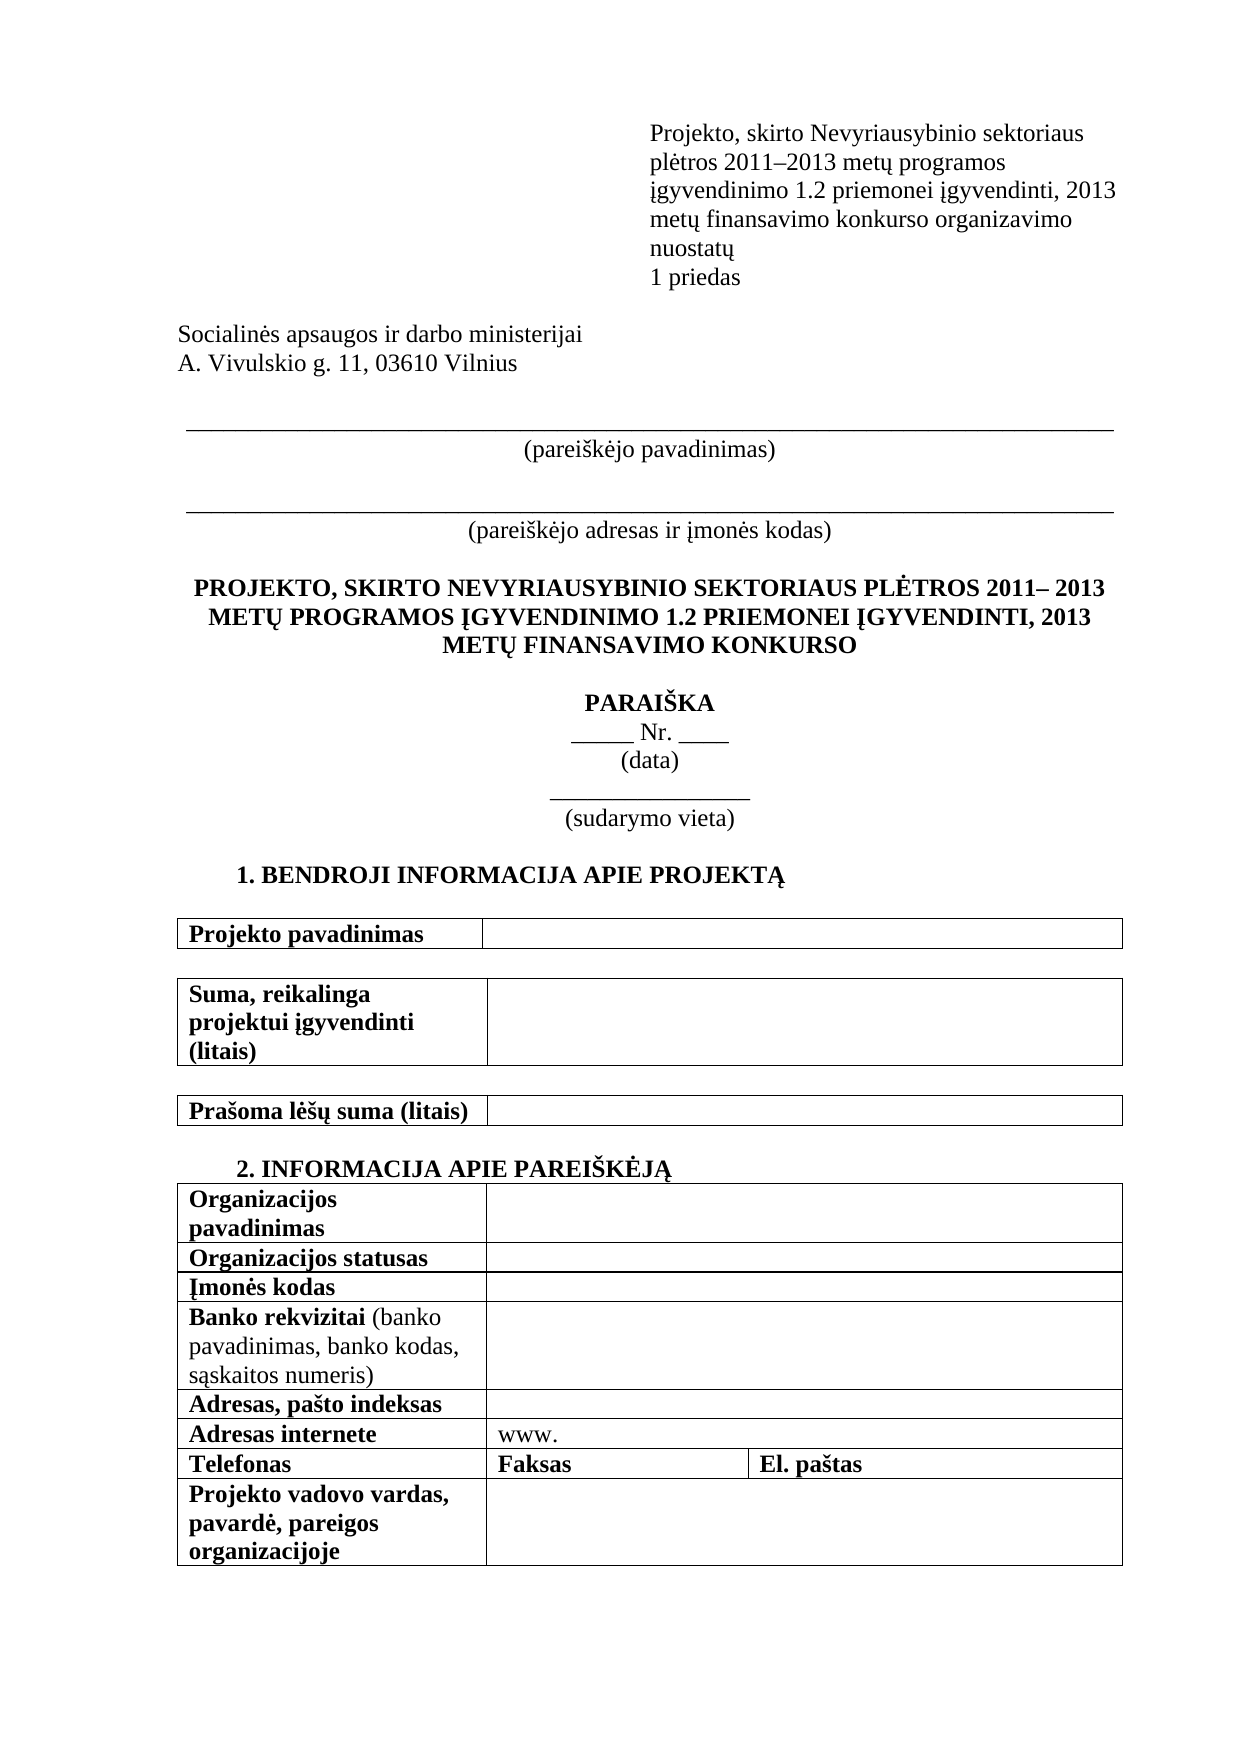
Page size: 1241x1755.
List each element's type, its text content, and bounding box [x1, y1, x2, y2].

table_header [488, 979, 1122, 1065]
text (pareiškėjo pavadinimas) [177, 434, 1122, 463]
text (data) [177, 746, 1122, 774]
table_cell Adresas, pašto indeksas [178, 1390, 486, 1418]
table_cell Projekto vadovo vardas, pavardė, pareigos organizacijoje [178, 1479, 486, 1565]
table_cell [487, 1273, 1122, 1301]
table_header Organizacijos pavadinimas [178, 1184, 486, 1242]
table_header [488, 1096, 1122, 1124]
table_cell Telefonas [178, 1449, 486, 1478]
table_cell [487, 1479, 1122, 1565]
text 1 priedas [649, 262, 1122, 291]
table_header Suma, reikalinga projektui įgyvendinti (litais) [178, 979, 487, 1065]
text _ [177, 406, 1122, 434]
text _____ Nr. ____ [177, 717, 1122, 746]
table_cell [487, 1243, 1122, 1271]
table_cell El. paštas [749, 1449, 1122, 1478]
text (pareiškėjo adresas ir įmonės kodas) [177, 516, 1122, 544]
text A. Vivulskio g. 11, 03610 Vilnius [177, 348, 1122, 377]
table_header Projekto pavadinimas [178, 919, 482, 948]
table_header [487, 1184, 1122, 1242]
table_cell Adresas internete [178, 1419, 486, 1448]
table_cell Banko rekvizitai (banko pavadinimas, banko kodas, sąskaitos numeris) [178, 1302, 486, 1388]
text (sudarymo vieta) [177, 803, 1122, 832]
text Socialinės apsaugos ir darbo ministerijai [177, 319, 1122, 348]
text _ [177, 487, 1122, 516]
table_header [483, 919, 1122, 948]
text PARAIŠKA [177, 688, 1122, 717]
text 1. BENDROJI INFORMACIJA APIE PROJEKTĄ [177, 861, 1122, 889]
table_header Prašoma lėšų suma (litais) [178, 1096, 487, 1124]
table_cell [487, 1302, 1122, 1388]
table_cell Faksas [487, 1449, 748, 1478]
text ________________ [177, 774, 1122, 803]
text PROJEKTO, SKIRTO NEVYRIAUSYBINIO SEKTORIAUS PLĖTROS 2011– 2013 METŲ PROGRAMOS ĮGYVENDINIMO 1.2 PRIEMONEI ĮGYVENDINTI, 2013 METŲ FINANSAVIMO KONKURSO [177, 573, 1122, 659]
text 2. INFORMACIJA APIE PAREIŠKĖJĄ [177, 1154, 1122, 1183]
text Projekto, skirto Nevyriausybinio sektoriaus plėtros 2011–2013 metų programos įgyvendinimo 1.2 priemonei įgyvendinti, 2013 metų finansavimo konkurso organizavimo nuostatų [649, 118, 1122, 262]
table_cell [487, 1390, 1122, 1418]
table_cell Organizacijos statusas [178, 1243, 486, 1271]
table_cell www. [487, 1419, 1122, 1448]
table_cell Įmonės kodas [178, 1273, 486, 1301]
